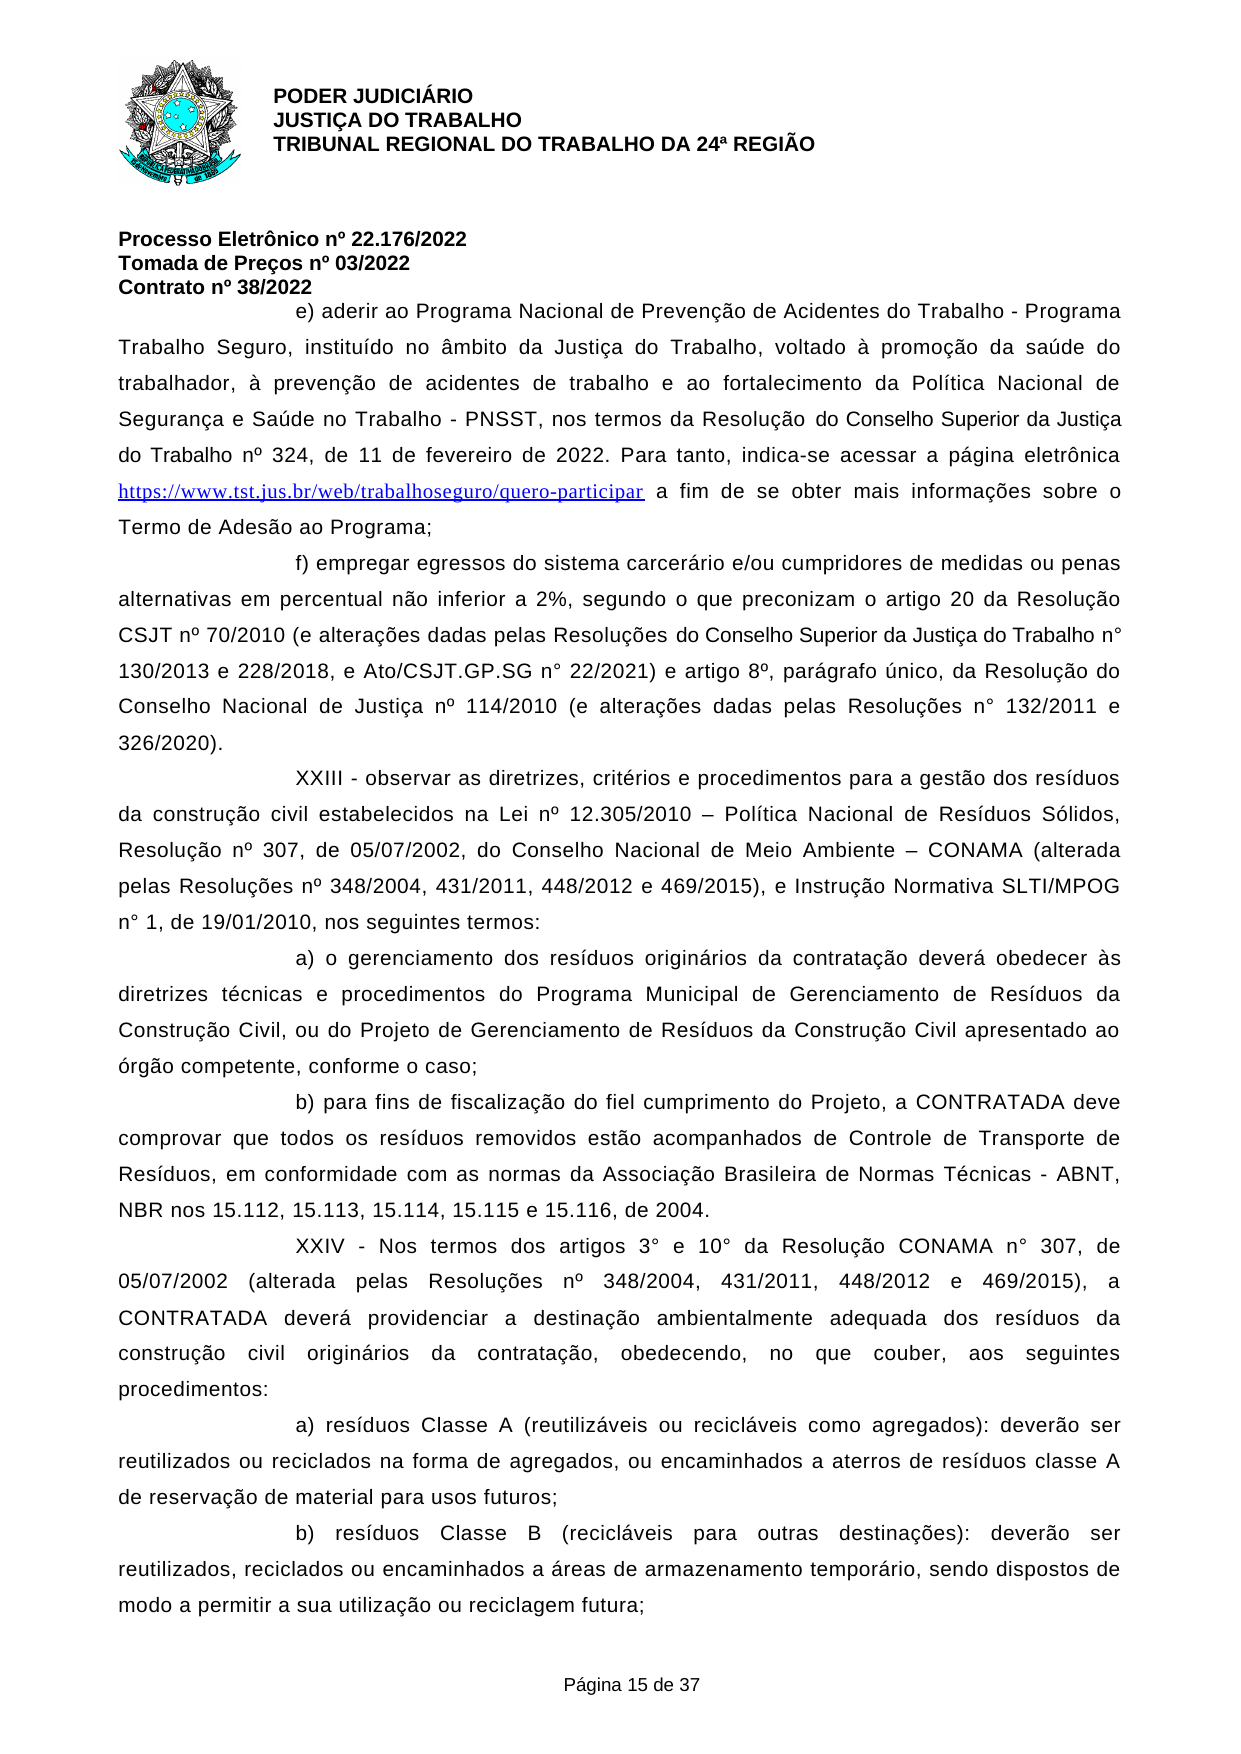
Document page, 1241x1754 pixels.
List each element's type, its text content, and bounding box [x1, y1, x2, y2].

text b) resíduos Classe B (recicláveis para outras destinações): deverão ser reutilizados, reciclados ou encaminhados a áreas de armazenamento temporário, sendo dispostos de modo a permitir a sua utilização ou reciclagem futura; [118, 1521, 1122, 1617]
text e) aderir ao Programa Nacional de Prevenção de Acidentes do Trabalho - Programa Trabalho Seguro, instituído no âmbito da Justiça do Trabalho, voltado à promoção da saúde do trabalhador, à prevenção de acidentes de trabalho e ao fortalecimento da Política Nacional de Segurança e Saúde no Trabalho - PNSST, nos termos da Resolução do Conselho Superior da Justiça do Trabalho nº 324, de 11 de fevereiro de 2022. Para tanto, indica-se acessar a página eletrônica https://www.tst.jus.br/web/trabalhoseguro/quero-participar a fim de se obter mais informações sobre o Termo de Adesão ao Programa; [118, 299, 1122, 539]
text a) o gerenciamento dos resíduos originários da contratação deverá obedecer às diretrizes técnicas e procedimentos do Programa Municipal de Gerenciamento de Resíduos da Construção Civil, ou do Projeto de Gerenciamento de Resíduos da Construção Civil apresentado ao órgão competente, conforme o caso; [118, 946, 1122, 1078]
text f) empregar egressos do sistema carcerário e/ou cumpridores de medidas ou penas alternativas em percentual não inferior a 2%, segundo o que preconizam o artigo 20 da Resolução CSJT nº 70/2010 (e alterações dadas pelas Resoluções do Conselho Superior da Justiça do Trabalho n° 130/2013 e 228/2018, e Ato/CSJT.GP.SG n° 22/2021) e artigo 8º, parágrafo único, da Resolução do Conselho Nacional de Justiça nº 114/2010 (e alterações dadas pelas Resoluções n° 132/2011 e 326/2020). [118, 551, 1122, 754]
text b) para fins de fiscalização do fiel cumprimento do Projeto, a CONTRATADA deve comprovar que todos os resíduos removidos estão acompanhados de Controle de Transporte de Resíduos, em conformidade com as normas da Associação Brasileira de Normas Técnicas - ABNT, NBR nos 15.112, 15.113, 15.114, 15.115 e 15.116, de 2004. [118, 1090, 1122, 1221]
picture [118, 59, 243, 186]
text a) resíduos Classe A (reutilizáveis ou recicláveis como agregados): deverão ser reutilizados ou reciclados na forma de agregados, ou encaminhados a aterros de resíduos classe A de reservação de material para usos futuros; [118, 1413, 1122, 1509]
text XXIV - Nos termos dos artigos 3° e 10° da Resolução CONAMA n° 307, de 05/07/2002 (alterada pelas Resoluções nº 348/2004, 431/2011, 448/2012 e 469/2015), a CONTRATADA deverá providenciar a destinação ambientalmente adequada dos resíduos da construção civil originários da contratação, obedecendo, no que couber, aos seguintes procedimentos: [118, 1233, 1122, 1401]
text XXIII - observar as diretrizes, critérios e procedimentos para a gestão dos resíduos da construção civil estabelecidos na Lei nº 12.305/2010 – Política Nacional de Resíduos Sólidos, Resolução nº 307, de 05/07/2002, do Conselho Nacional de Meio Ambiente – CONAMA (alterada pelas Resoluções nº 348/2004, 431/2011, 448/2012 e 469/2015), e Instrução Normativa SLTI/MPOG n° 1, de 19/01/2010, nos seguintes termos: [118, 766, 1122, 934]
